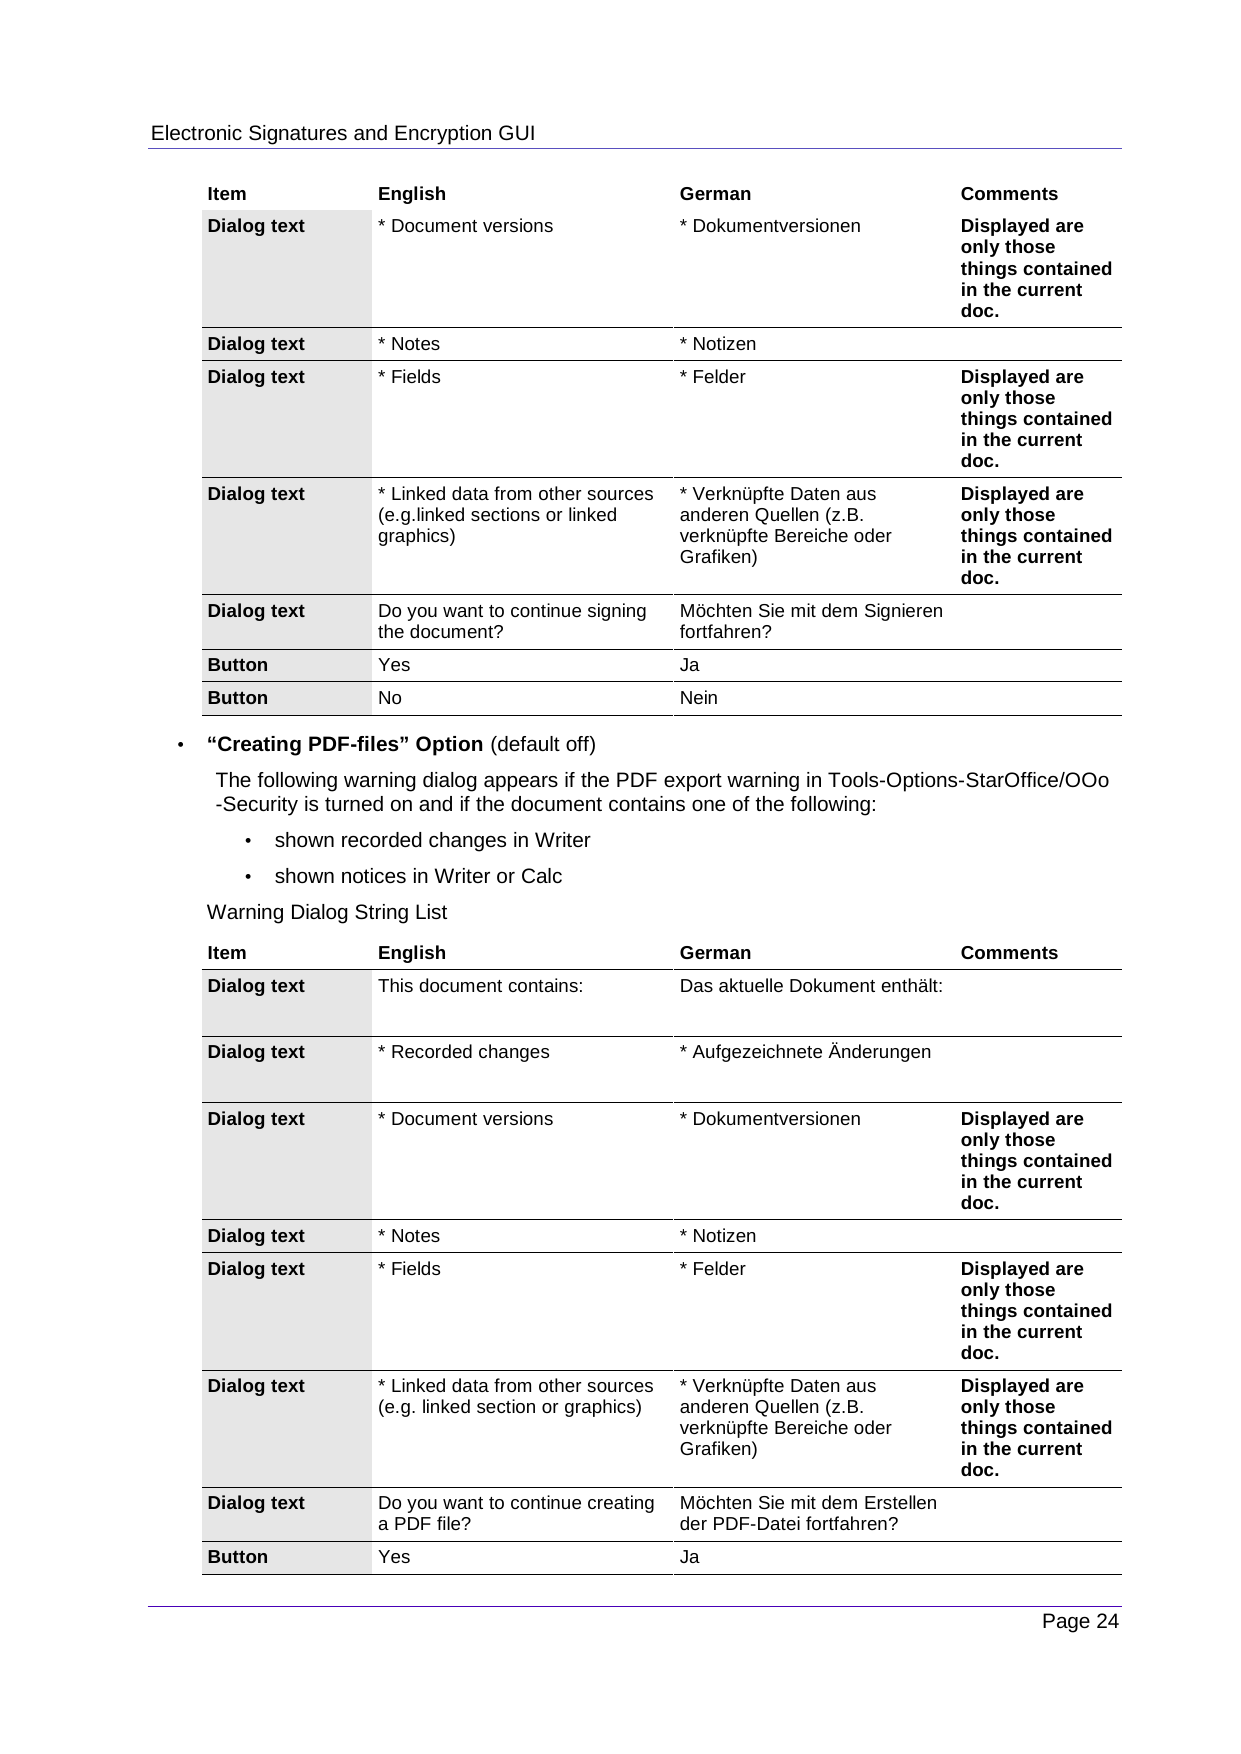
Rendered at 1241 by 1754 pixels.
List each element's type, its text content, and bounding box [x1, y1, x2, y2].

table_cell Dialog text [202, 478, 372, 594]
table_cell Dialog text [202, 1037, 372, 1102]
table_cell Möchten Sie mit dem Erstellen der PDF-Datei fortfahren? [674, 1488, 955, 1541]
table_cell [955, 682, 1122, 715]
table_cell Ja [674, 650, 955, 681]
table_cell Dialog text [202, 328, 372, 360]
table_header German [674, 177, 955, 210]
table_cell * Dokumentversionen [674, 1103, 955, 1219]
table_cell * Linked data from other sources (e.g.linked sections or linked graphics) [372, 478, 673, 594]
table_header English [372, 177, 673, 210]
table_cell Button [202, 682, 372, 715]
table_cell * Dokumentversionen [674, 210, 955, 327]
table_cell Displayed are only those things contained in the current doc. [955, 361, 1122, 477]
table_cell Button [202, 1542, 372, 1574]
table_cell Yes [372, 1542, 673, 1574]
table_cell * Notes [372, 328, 673, 360]
table_cell [955, 650, 1122, 681]
table_cell Dialog text [202, 970, 372, 1036]
table_cell Displayed are only those things contained in the current doc. [955, 210, 1122, 327]
table_cell Do you want to continue signing the document? [372, 595, 673, 649]
table_header Comments [955, 177, 1122, 210]
table_cell * Verknüpfte Daten aus anderen Quellen (z.B. verknüpfte Bereiche oder Grafiken) [674, 478, 955, 594]
table_cell Button [202, 650, 372, 681]
list Warning Dialog String List [177, 900, 1122, 924]
table_cell Möchten Sie mit dem Signieren fortfahren? [674, 595, 955, 649]
table_cell Dialog text [202, 1220, 372, 1252]
table_cell [955, 1220, 1122, 1252]
table_cell Displayed are only those things contained in the current doc. [955, 1371, 1122, 1487]
table_cell This document contains: [372, 970, 673, 1036]
table_header Item [202, 936, 372, 969]
table_header Comments [955, 936, 1122, 969]
table_cell Yes [372, 650, 673, 681]
table_cell [955, 970, 1122, 1036]
table_cell Dialog text [202, 1488, 372, 1541]
list “Creating PDF-files” Option (default off) [177, 732, 1122, 756]
table_cell [955, 1542, 1122, 1574]
table_cell [955, 328, 1122, 360]
table_cell Ja [674, 1542, 955, 1574]
table_cell * Notizen [674, 1220, 955, 1252]
table_cell * Felder [674, 361, 955, 477]
table_cell * Recorded changes [372, 1037, 673, 1102]
table_header German [674, 936, 955, 969]
table_cell [955, 1037, 1122, 1102]
table_cell * Notes [372, 1220, 673, 1252]
table_cell Dialog text [202, 1103, 372, 1219]
table_cell * Linked data from other sources (e.g. linked section or graphics) [372, 1371, 673, 1487]
table_cell Displayed are only those things contained in the current doc. [955, 478, 1122, 594]
table_cell Dialog text [202, 210, 372, 327]
table_cell * Document versions [372, 1103, 673, 1219]
list shown notices in Writer or Calc [245, 864, 1122, 888]
list The following warning dialog appears if the PDF export warning in Tools-Options-StarOffice/OOo -Security is turned on and if the document contains one of the following: [186, 768, 1122, 816]
list shown recorded changes in Writer [245, 828, 1122, 852]
table_cell * Fields [372, 361, 673, 477]
table_header Item [202, 177, 372, 210]
table_cell Displayed are only those things contained in the current doc. [955, 1253, 1122, 1370]
table_cell Displayed are only those things contained in the current doc. [955, 1103, 1122, 1219]
table_cell Das aktuelle Dokument enthält: [674, 970, 955, 1036]
table_cell [955, 1488, 1122, 1541]
table_cell [955, 595, 1122, 649]
table_cell Dialog text [202, 1253, 372, 1370]
table_cell * Felder [674, 1253, 955, 1370]
table_cell Dialog text [202, 595, 372, 649]
table_cell Do you want to continue creating a PDF file? [372, 1488, 673, 1541]
table_cell No [372, 682, 673, 715]
table_header English [372, 936, 673, 969]
table_cell * Document versions [372, 210, 673, 327]
table_cell * Fields [372, 1253, 673, 1370]
table_cell Nein [674, 682, 955, 715]
table_cell * Verknüpfte Daten aus anderen Quellen (z.B. verknüpfte Bereiche oder Grafiken) [674, 1371, 955, 1487]
table_cell Dialog text [202, 1371, 372, 1487]
table_cell * Notizen [674, 328, 955, 360]
table_cell * Aufgezeichnete Änderungen [674, 1037, 955, 1102]
table_cell Dialog text [202, 361, 372, 477]
